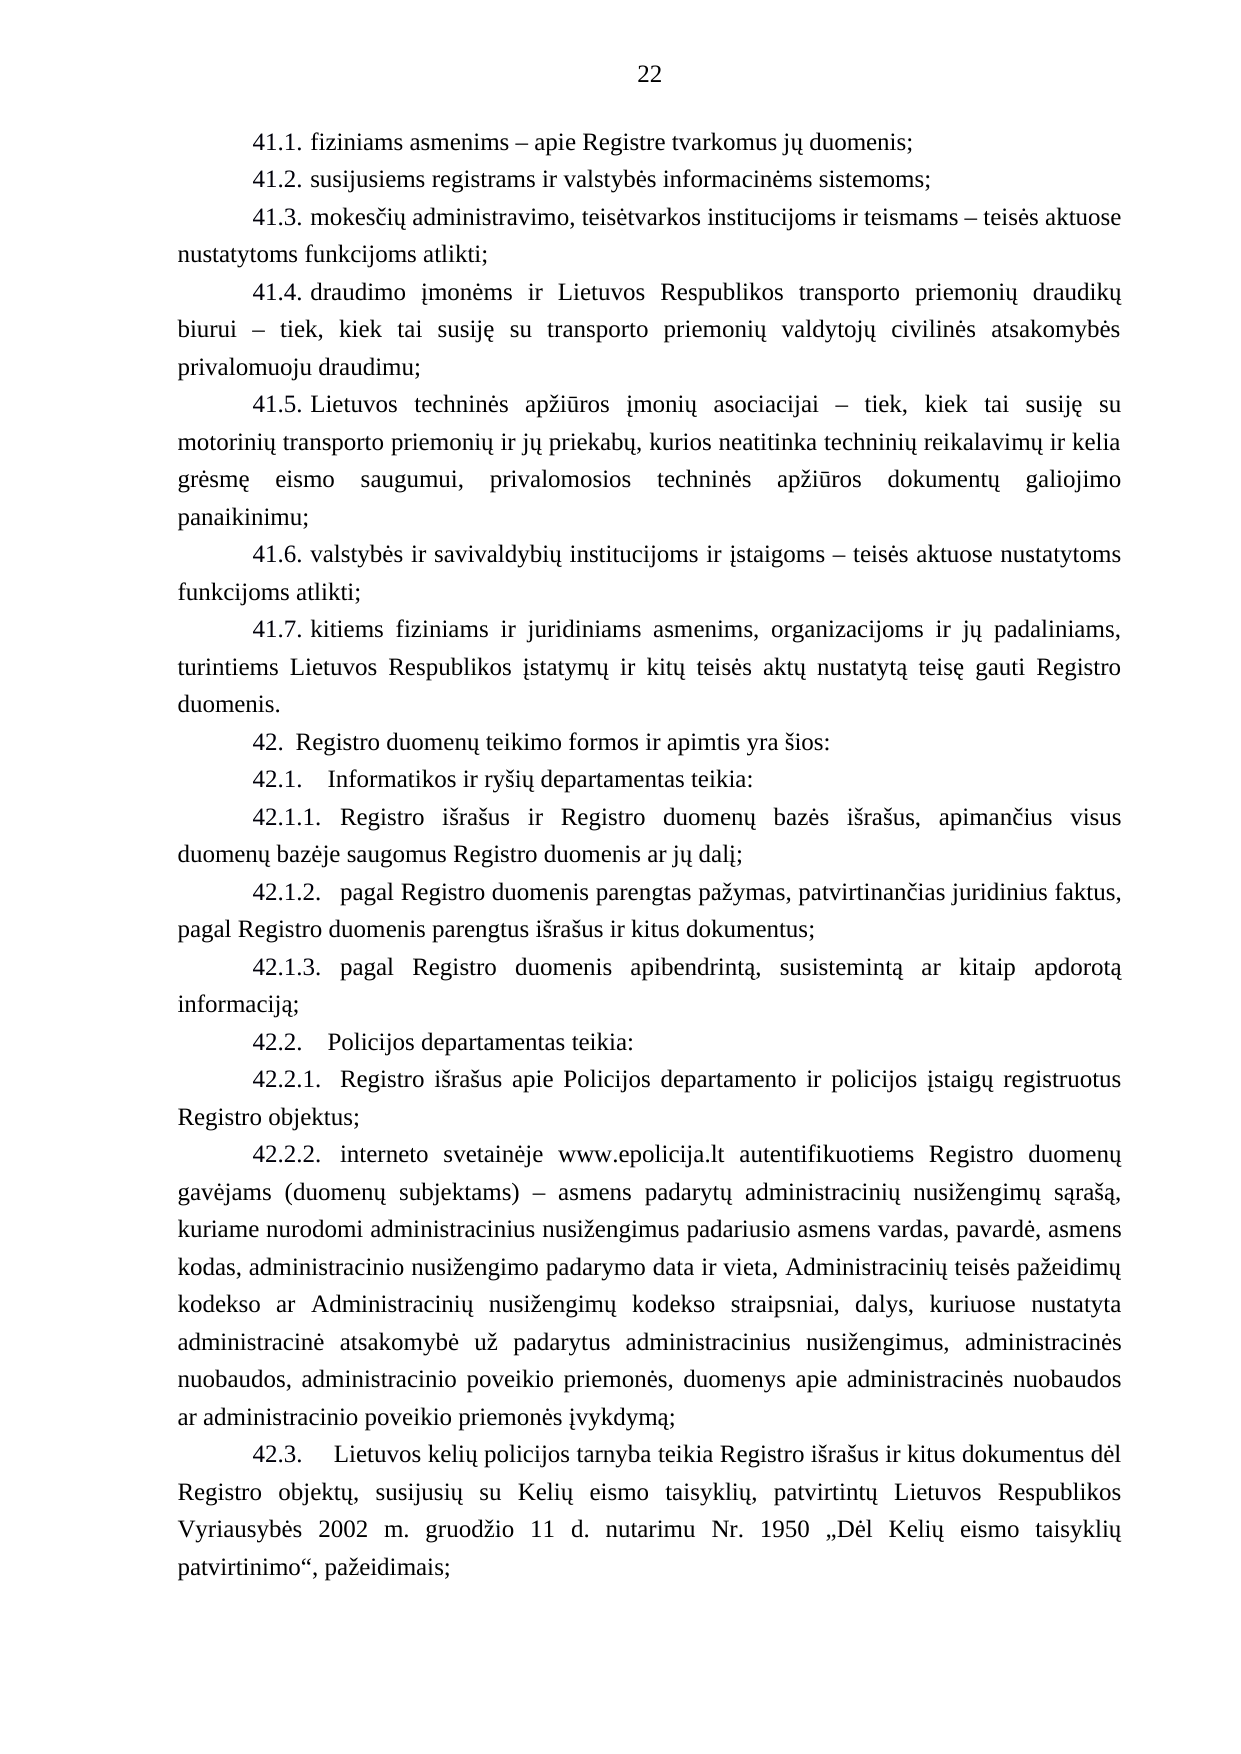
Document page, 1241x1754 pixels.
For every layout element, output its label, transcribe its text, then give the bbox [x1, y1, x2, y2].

text 42.2.1. Registro išrašus apie Policijos departamento ir policijos įstaigų registruotus Registro objektus; [177, 1056, 1122, 1131]
text 41.6. valstybės ir savivaldybių institucijoms ir įstaigoms – teisės aktuose nustatytoms funkcijoms atlikti; [177, 531, 1122, 606]
text 42. Registro duomenų teikimo formos ir apimtis yra šios: [177, 718, 1122, 756]
text 41.1. fiziniams asmenims – apie Registre tvarkomus jų duomenis; [177, 118, 1122, 156]
text 41.3. mokesčių administravimo, teisėtvarkos institucijoms ir teismams – teisės aktuose nustatytoms funkcijoms atlikti; [177, 193, 1122, 268]
text 42.3. Lietuvos kelių policijos tarnyba teikia Registro išrašus ir kitus dokumentus dėl Registro objektų, susijusių su Kelių eismo taisyklių, patvirtintų Lietuvos Respublikos Vyriausybės 2002 m. gruodžio 11 d. nutarimu Nr. 1950 „Dėl Kelių eismo taisyklių patvirtinimo“, pažeidimais; [177, 1431, 1122, 1581]
text 42.2.2. interneto svetainėje www.epolicija.lt autentifikuotiems Registro duomenų gavėjams (duomenų subjektams) – asmens padarytų administracinių nusižengimų sąrašą, kuriame nurodomi administracinius nusižengimus padariusio asmens vardas, pavardė, asmens kodas, administracinio nusižengimo padarymo data ir vieta, Administracinių teisės pažeidimų kodekso ar Administracinių nusižengimų kodekso straipsniai, dalys, kuriuose nustatyta administracinė atsakomybė už padarytus administracinius nusižengimus, administracinės nuobaudos, administracinio poveikio priemonės, duomenys apie administracinės nuobaudos ar administracinio poveikio priemonės įvykdymą; [177, 1131, 1122, 1431]
text 41.7. kitiems fiziniams ir juridiniams asmenims, organizacijoms ir jų padaliniams, turintiems Lietuvos Respublikos įstatymų ir kitų teisės aktų nustatytą teisę gauti Registro duomenis. [177, 606, 1122, 718]
text 42.1.1. Registro išrašus ir Registro duomenų bazės išrašus, apimančius visus duomenų bazėje saugomus Registro duomenis ar jų dalį; [177, 793, 1122, 868]
text 42.1. Informatikos ir ryšių departamentas teikia: [177, 756, 1122, 793]
text 41.4. draudimo įmonėms ir Lietuvos Respublikos transporto priemonių draudikų biurui – tiek, kiek tai susiję su transporto priemonių valdytojų civilinės atsakomybės privalomuoju draudimu; [177, 268, 1122, 381]
text 41.2. susijusiems registrams ir valstybės informacinėms sistemoms; [177, 156, 1122, 193]
text 41.5. Lietuvos techninės apžiūros įmonių asociacijai – tiek, kiek tai susiję su motorinių transporto priemonių ir jų priekabų, kurios neatitinka techninių reikalavimų ir kelia grėsmę eismo saugumui, privalomosios techninės apžiūros dokumentų galiojimo panaikinimu; [177, 381, 1122, 531]
text 42.1.3. pagal Registro duomenis apibendrintą, susistemintą ar kitaip apdorotą informaciją; [177, 943, 1122, 1018]
text 42.2. Policijos departamentas teikia: [177, 1018, 1122, 1056]
text 42.1.2. pagal Registro duomenis parengtas pažymas, patvirtinančias juridinius faktus, pagal Registro duomenis parengtus išrašus ir kitus dokumentus; [177, 868, 1122, 943]
